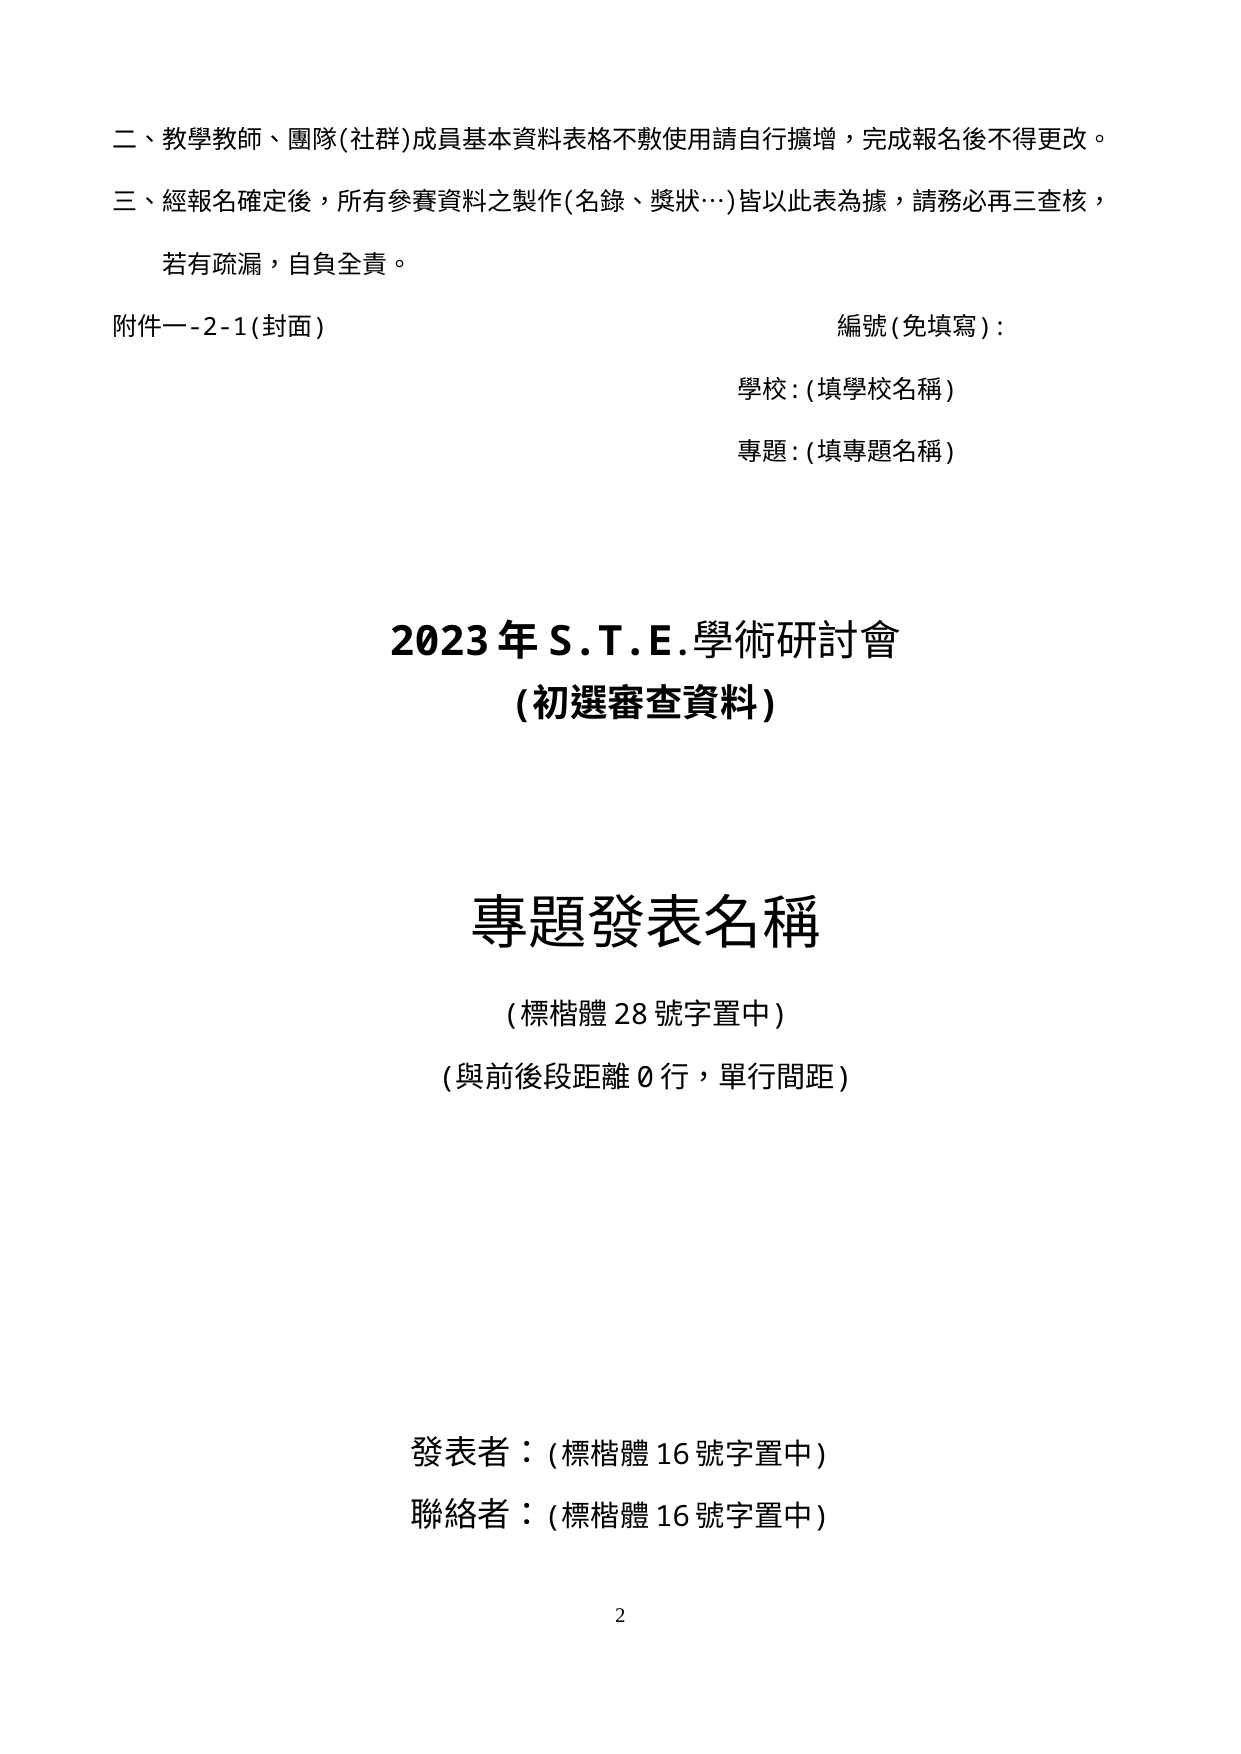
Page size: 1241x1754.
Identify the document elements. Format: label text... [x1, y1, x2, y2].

text 二、教學教師、團隊(社群)成員基本資料表格不敷使用請自行擴增，完成報名後不得更改。 [112, 96, 1128, 158]
text (標楷體28號字置中) [162, 971, 1128, 1033]
text 2023年S.T.E.學術研討會 [162, 596, 1128, 658]
text (初選審查資料) [162, 658, 1128, 721]
text 發表者：(標楷體16號字置中) [112, 1408, 1128, 1471]
text 專題發表名稱 [162, 846, 1128, 971]
text (與前後段距離0行，單行間距) [162, 1033, 1128, 1096]
text 三、經報名確定後，所有參賽資料之製作(名錄、獎狀…)皆以此表為據，請務必再三查核，若有疏漏，自負全責。 [112, 158, 1128, 283]
text 附件一-2-1(封面) 編號(免填寫): [112, 283, 1128, 346]
text 專題:(填專題名稱) [737, 408, 1128, 471]
text 學校:(填學校名稱) [737, 346, 1128, 408]
text 聯絡者：(標楷體16號字置中) [112, 1471, 1128, 1533]
